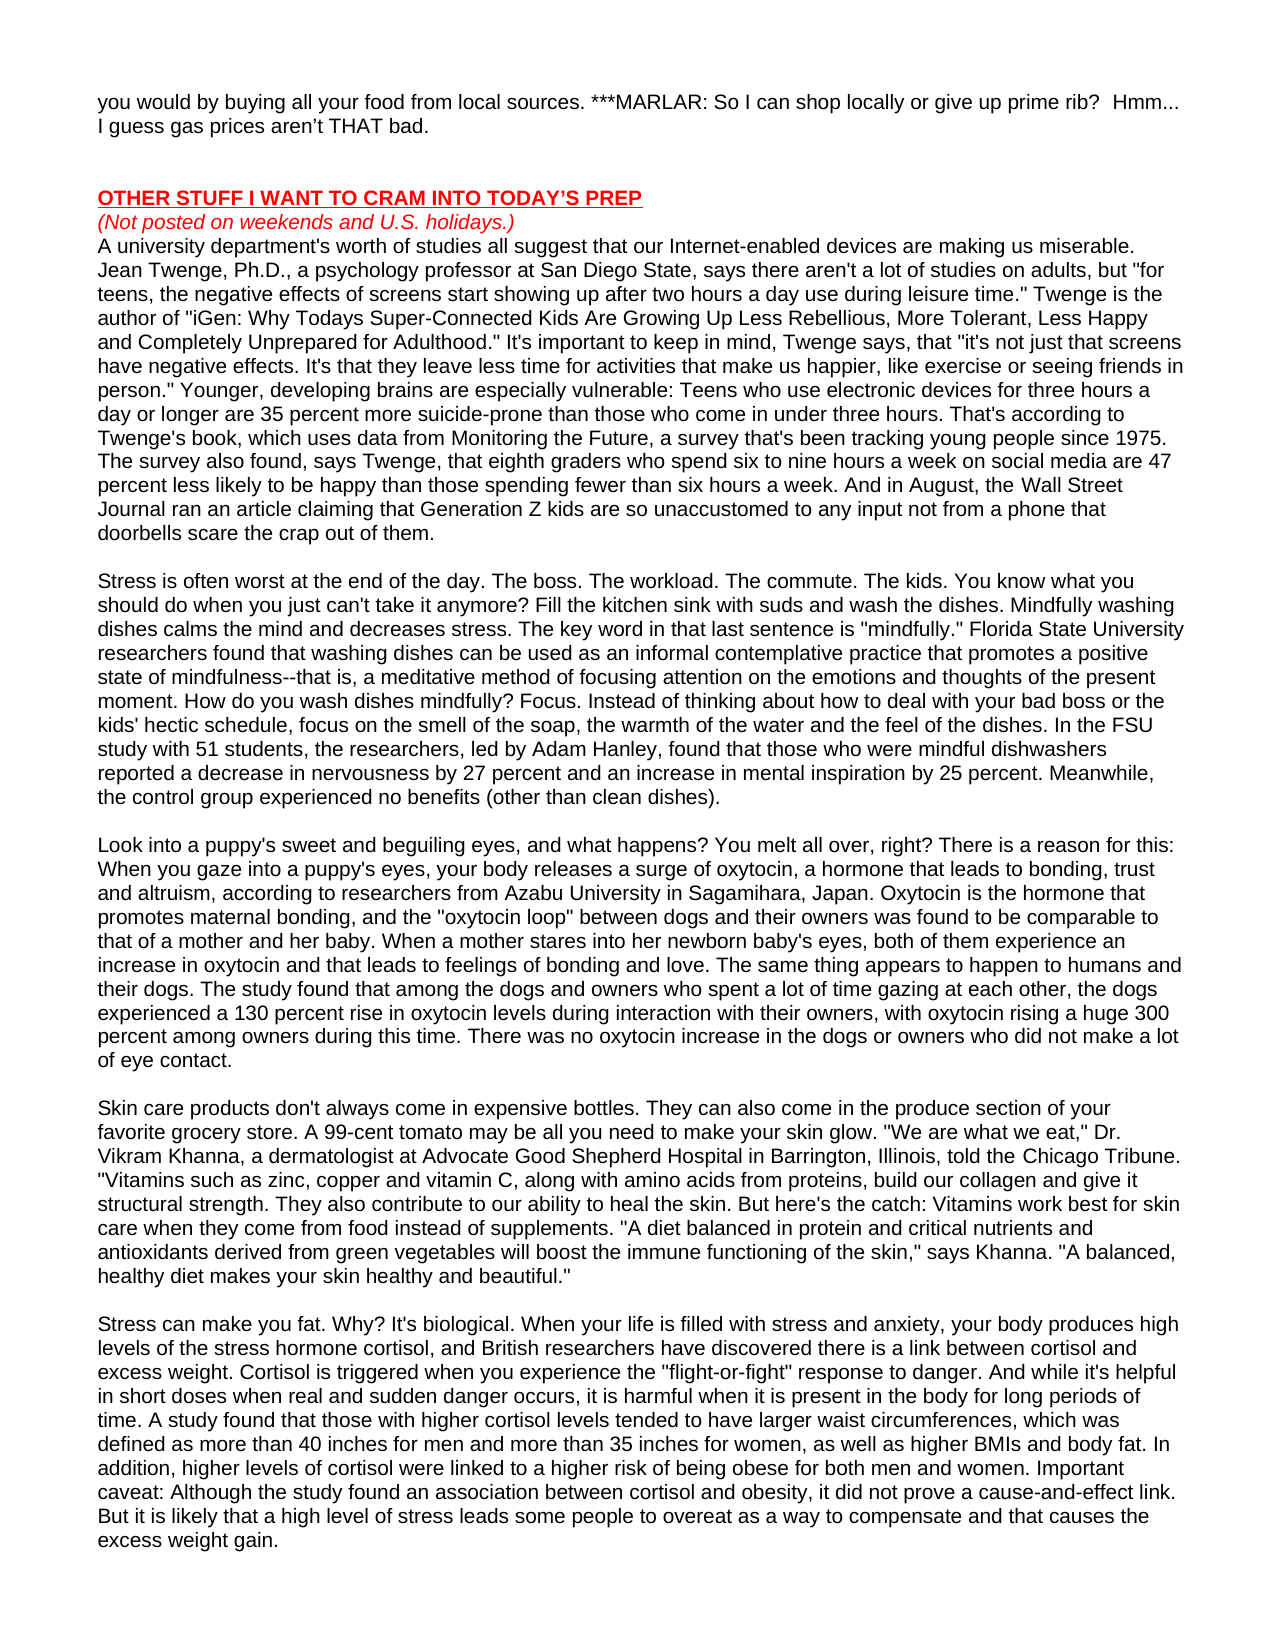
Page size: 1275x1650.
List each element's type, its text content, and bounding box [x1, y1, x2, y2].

text Skin care products don't always come in expensive bottles. They can also come in the produce section of your favorite grocery store. A 99-cent tomato may be all you need to make your skin glow. "We are what we eat," Dr. Vikram Khanna, a dermatologist at Advocate Good Shepherd Hospital in Barrington, Illinois, told the Chicago Tribune. "Vitamins such as zinc, copper and vitamin C, along with amino acids from proteins, build our collagen and give it structural strength. They also contribute to our ability to heal the skin. But here's the catch: Vitamins work best for skin care when they come from food instead of supplements. "A diet balanced in protein and critical nutrients and antioxidants derived from green vegetables will boost the immune functioning of the skin," says Khanna. "A balanced, healthy diet makes your skin healthy and beautiful." [97, 1096, 1185, 1288]
text you would by buying all your food from local sources. ***MARLAR: So I can shop locally or give up prime rib? Hmm... I guess gas prices aren’t THAT bad. [97, 90, 1185, 138]
text A university department's worth of studies all suggest that our Internet-enabled devices are making us miserable. Jean Twenge, Ph.D., a psychology professor at San Diego State, says there aren't a lot of studies on adults, but "for teens, the negative effects of screens start showing up after two hours a day use during leisure time." Twenge is the author of "iGen: Why Todays Super-Connected Kids Are Growing Up Less Rebellious, More Tolerant, Less Happy and Completely Unprepared for Adulthood." It's important to keep in mind, Twenge says, that "it's not just that screens have negative effects. It's that they leave less time for activities that make us happier, like exercise or seeing friends in person." Younger, developing brains are especially vulnerable: Teens who use electronic devices for three hours a day or longer are 35 percent more suicide-prone than those who come in under three hours. That's according to Twenge's book, which uses data from Monitoring the Future, a survey that's been tracking young people since 1975. The survey also found, says Twenge, that eighth graders who spend six to nine hours a week on social media are 47 percent less likely to be happy than those spending fewer than six hours a week. And in August, the Wall Street Journal ran an article claiming that Generation Z kids are so unaccustomed to any input not from a phone that doorbells scare the crap out of them. [97, 234, 1185, 545]
text Look into a puppy's sweet and beguiling eyes, and what happens? You melt all over, right? There is a reason for this: When you gaze into a puppy's eyes, your body releases a surge of oxytocin, a hormone that leads to bonding, trust and altruism, according to researchers from Azabu University in Sagamihara, Japan. Oxytocin is the hormone that promotes maternal bonding, and the "oxytocin loop" between dogs and their owners was found to be comparable to that of a mother and her baby. When a mother stares into her newborn baby's eyes, both of them experience an increase in oxytocin and that leads to feelings of bonding and love. The same thing appears to happen to humans and their dogs. The study found that among the dogs and owners who spent a lot of time gazing at each other, the dogs experienced a 130 percent rise in oxytocin levels during interaction with their owners, with oxytocin rising a huge 300 percent among owners during this time. There was no oxytocin increase in the dogs or owners who did not make a lot of eye contact. [97, 833, 1185, 1072]
text OTHER STUFF I WANT TO CRAM INTO TODAY’S PREP [97, 186, 1185, 210]
text Stress can make you fat. Why? It's biological. When your life is filled with stress and anxiety, your body produces high levels of the stress hormone cortisol, and British researchers have discovered there is a link between cortisol and excess weight. Cortisol is triggered when you experience the "flight-or-fight" response to danger. And while it's helpful in short doses when real and sudden danger occurs, it is harmful when it is present in the body for long periods of time. A study found that those with higher cortisol levels tended to have larger waist circumferences, which was defined as more than 40 inches for men and more than 35 inches for women, as well as higher BMIs and body fat. In addition, higher levels of cortisol were linked to a higher risk of being obese for both men and women. Important caveat: Although the study found an association between cortisol and obesity, it did not prove a cause-and-effect link. But it is likely that a high level of stress leads some people to overeat as a way to compensate and that causes the excess weight gain. [97, 1312, 1185, 1551]
subtitle (Not posted on weekends and U.S. holidays.) [97, 210, 1185, 234]
text Stress is often worst at the end of the day. The boss. The workload. The commute. The kids. You know what you should do when you just can't take it anymore? Fill the kitchen sink with suds and wash the dishes. Mindfully washing dishes calms the mind and decreases stress. The key word in that last sentence is "mindfully." Florida State University researchers found that washing dishes can be used as an informal contemplative practice that promotes a positive state of mindfulness--that is, a meditative method of focusing attention on the emotions and thoughts of the present moment. How do you wash dishes mindfully? Focus. Instead of thinking about how to deal with your bad boss or the kids' hectic schedule, focus on the smell of the soap, the warmth of the water and the feel of the dishes. In the FSU study with 51 students, the researchers, led by Adam Hanley, found that those who were mindful dishwashers reported a decrease in nervousness by 27 percent and an increase in mental inspiration by 25 percent. Meanwhile, the control group experienced no benefits (other than clean dishes). [97, 569, 1185, 809]
